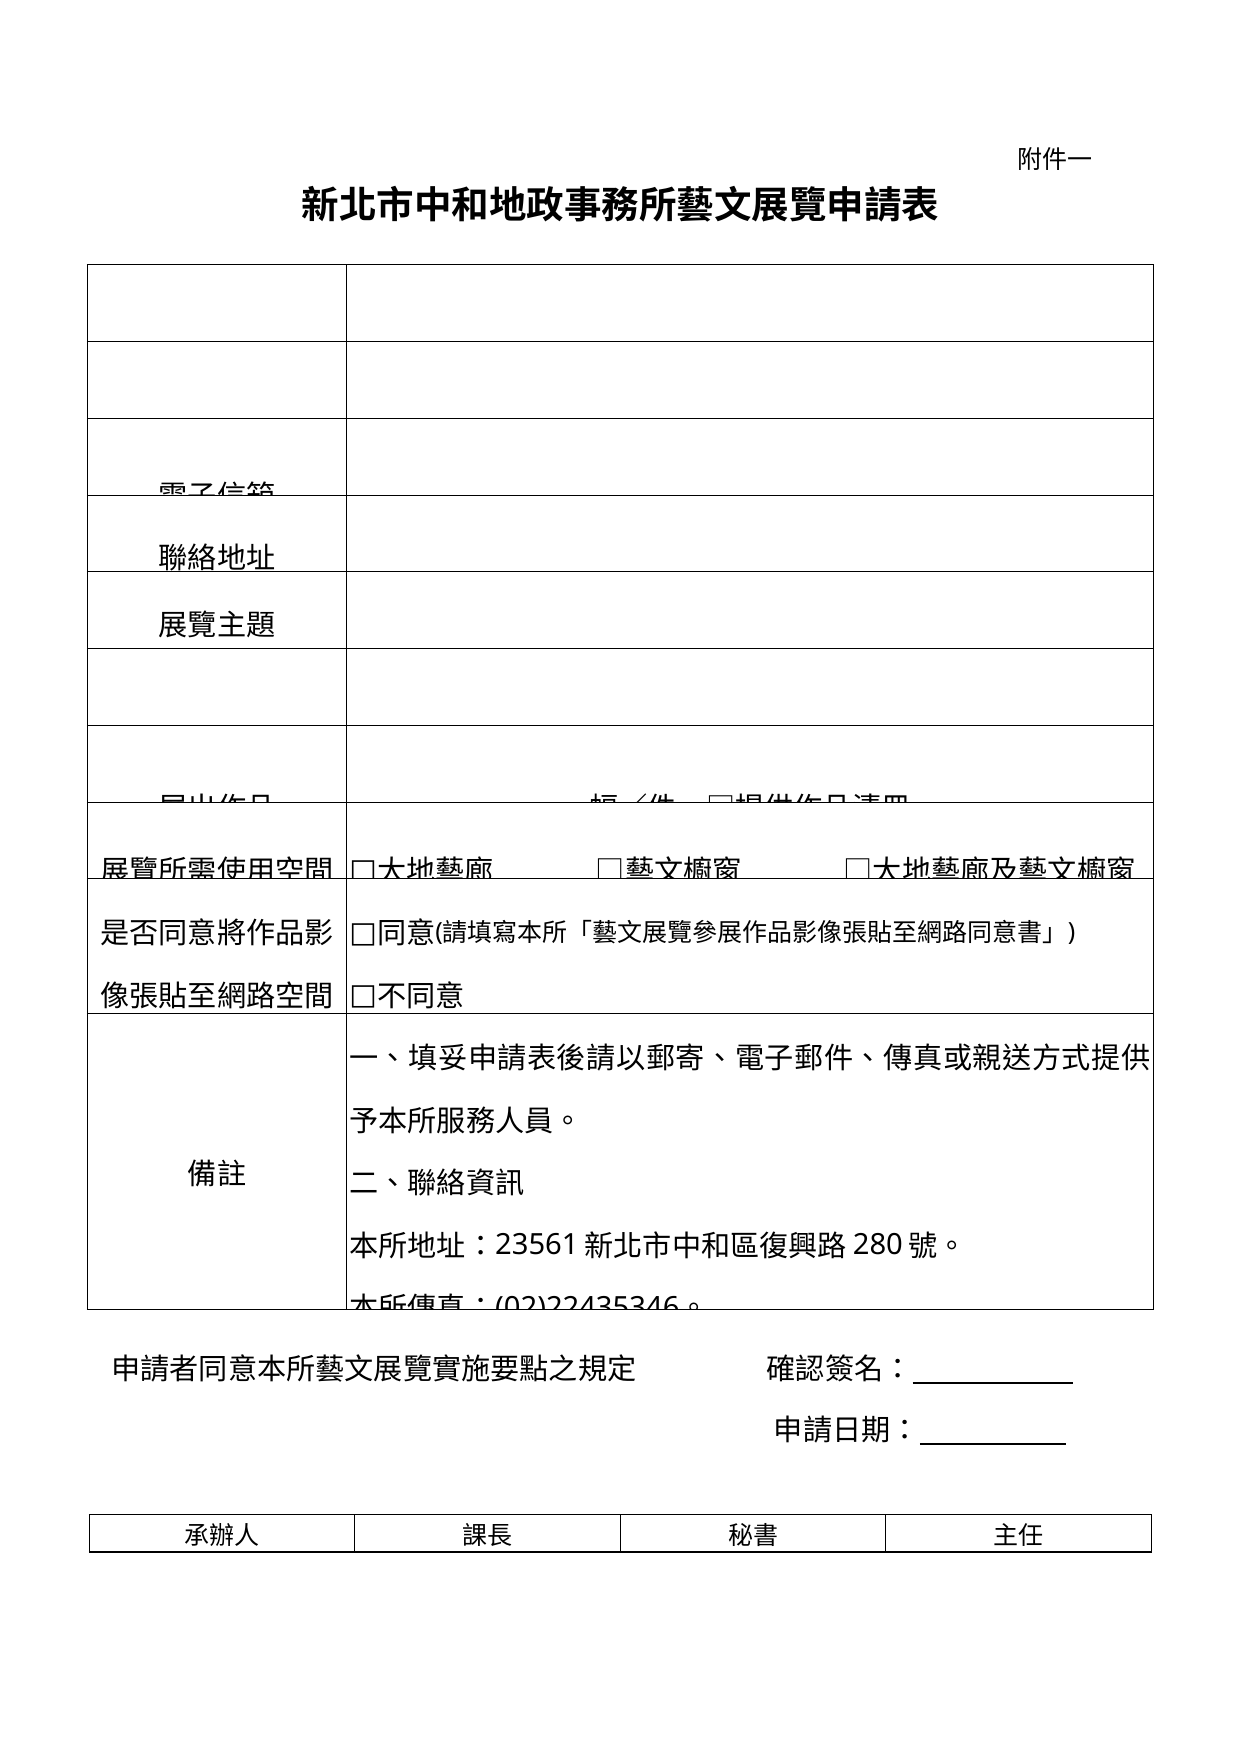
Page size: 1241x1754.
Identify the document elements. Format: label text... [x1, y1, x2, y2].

table_cell 展覽主題 [88, 572, 346, 648]
text 附件一 [148, 139, 1092, 175]
table_cell 是否同意將作品影像張貼至網路空間 [88, 879, 346, 1013]
table_cell □大地藝廊 □藝文櫥窗 □大地藝廊及藝文櫥窗 [347, 803, 1153, 878]
table_cell 展出作品 [88, 726, 346, 802]
table_header 承辦人 [90, 1515, 354, 1551]
table_header 申請人或單位 [88, 265, 346, 341]
table_cell [100, 1388, 676, 1449]
table_header 課長 [355, 1515, 620, 1551]
table_header [347, 265, 1153, 341]
table_cell 幅／件 □提供作品清冊 [347, 726, 1153, 802]
table_cell 聯絡電話 [88, 342, 346, 418]
text 新北市中和地政事務所藝文展覽申請表 [148, 175, 1092, 230]
table_cell 展覽所需使用空間 [88, 803, 346, 878]
table_cell □同意(請填寫本所「藝文展覽參展作品影像張貼至網路同意書」) □不同意 [347, 879, 1153, 1013]
table_cell [347, 342, 1153, 418]
table_cell 一、填妥申請表後請以郵寄、電子郵件、傳真或親送方式提供予本所服務人員。 二、聯絡資訊 本所地址：23561新北市中和區復興路280號。 本所傳真：(02)22435346。 本所電話：(02)22470101分機522。 本所電子信箱：ntpc54303@ms.ntpc.gov.tw。 [347, 1014, 1153, 1309]
table_cell 電子信箱 [88, 419, 346, 494]
table_cell [347, 649, 1153, 725]
table_cell [347, 419, 1153, 494]
table_header 申請者同意本所藝文展覽實施要點之規定 [100, 1327, 676, 1388]
table_header 確認簽名： [676, 1327, 1163, 1388]
table_cell 展出期間 (以3個月為原則) [88, 649, 346, 725]
table_cell 備註 [88, 1014, 346, 1309]
table_cell 聯絡地址 [88, 496, 346, 571]
table_header 秘書 [621, 1515, 885, 1551]
table_header 主任 [886, 1515, 1151, 1551]
table_cell [347, 572, 1153, 648]
table_cell [347, 496, 1153, 571]
table_cell 申請日期： [676, 1388, 1163, 1449]
